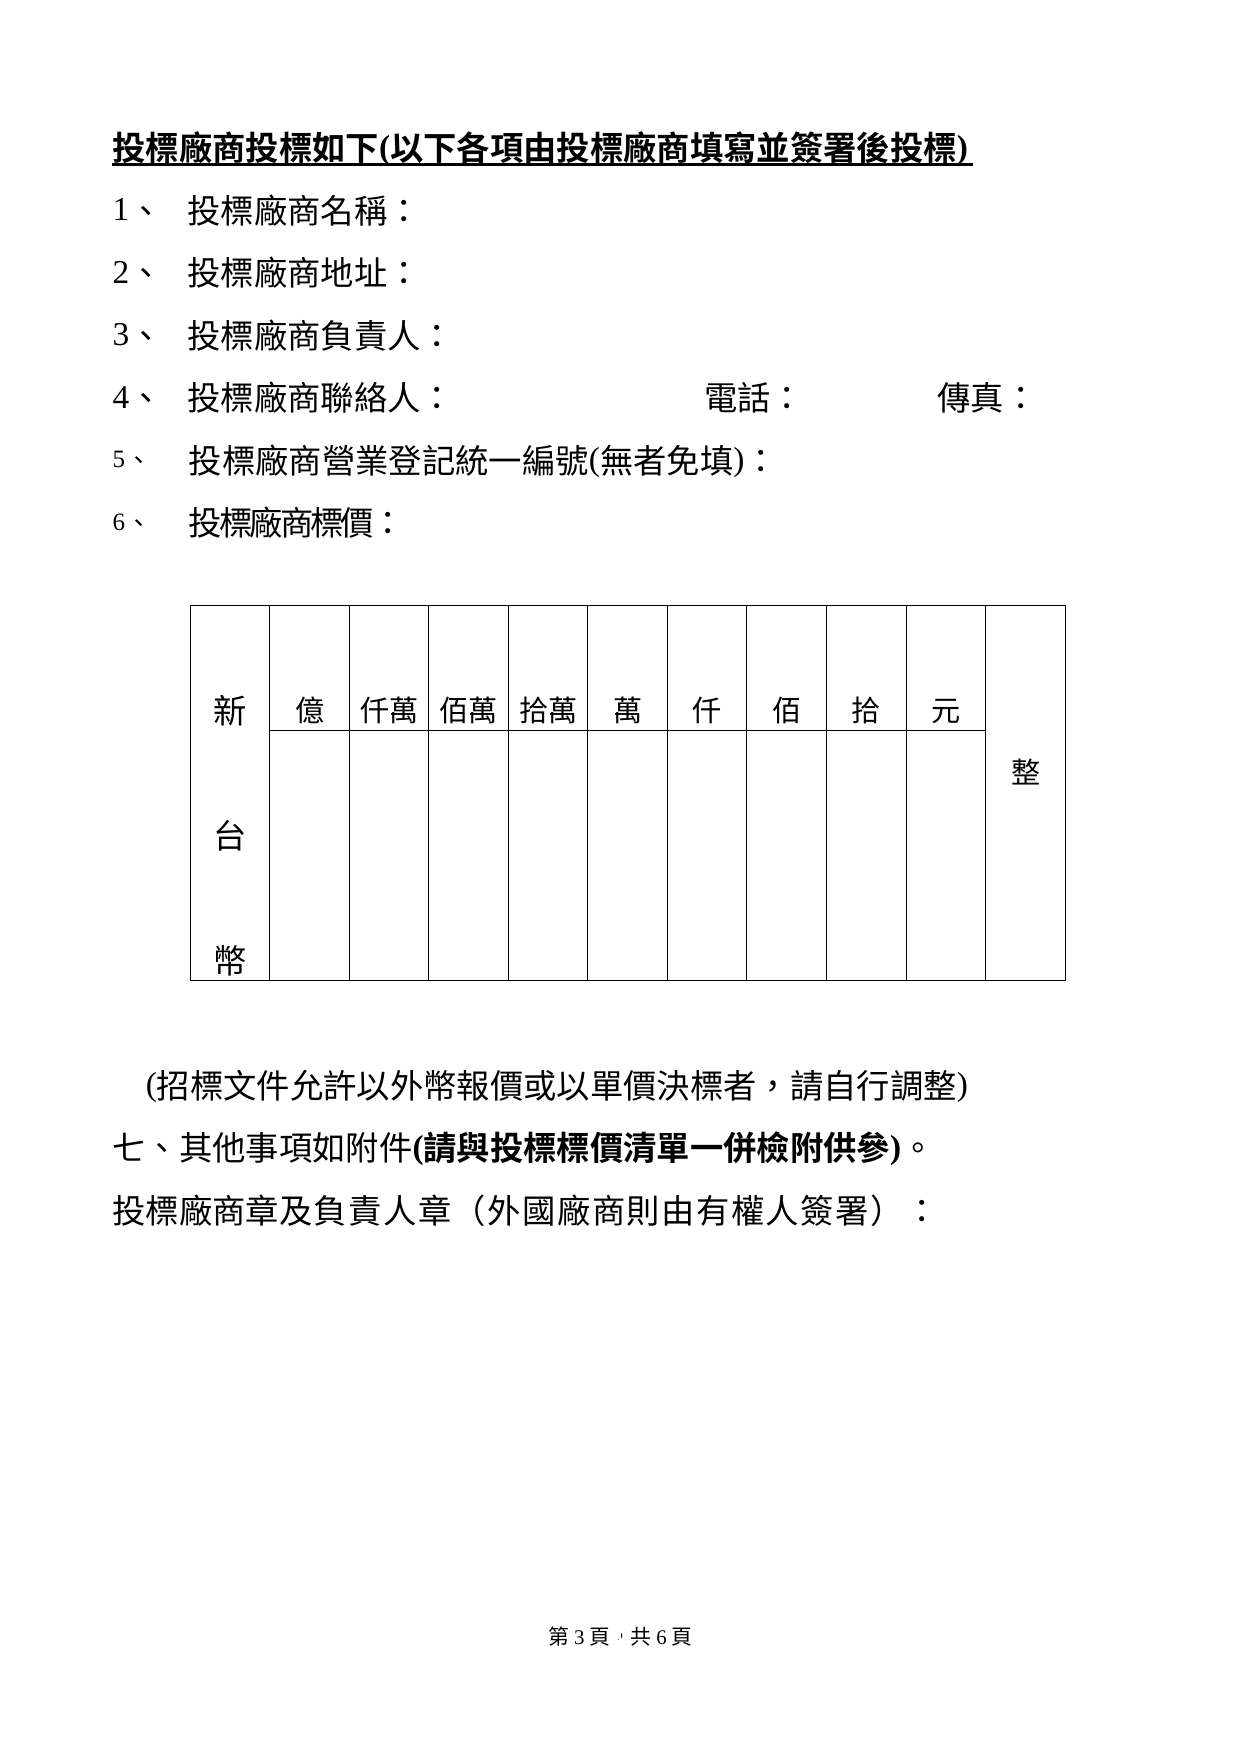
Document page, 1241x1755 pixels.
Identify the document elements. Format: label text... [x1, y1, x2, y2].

table_header 拾萬 [509, 606, 587, 729]
table_cell [429, 731, 508, 979]
table_header 仟萬 [350, 606, 428, 729]
list 投標廠商負責人： [112, 292, 1128, 354]
list 投標廠商標價： [112, 479, 1128, 542]
table_header 億 [270, 606, 349, 729]
list 投標廠商聯絡人： 電話： 傳真： [112, 354, 1128, 417]
table_header 新 台 幣 [191, 606, 269, 979]
table_cell [907, 731, 985, 979]
table_header 整 [986, 606, 1065, 979]
table_cell [668, 731, 746, 979]
table_cell [588, 731, 667, 979]
text 投標廠商章及負責人章（外國廠商則由有權人簽署）： [112, 1167, 1128, 1229]
list 投標廠商營業登記統一編號(無者免填)： [112, 417, 1128, 479]
list 投標廠商地址： [112, 229, 1128, 292]
table_header 拾 [827, 606, 906, 729]
table_header 佰萬 [429, 606, 508, 729]
table_cell [350, 731, 428, 979]
list 投標廠商名稱： [112, 167, 1128, 229]
table_cell [747, 731, 826, 979]
table_cell [509, 731, 587, 979]
table_header 仟 [668, 606, 746, 729]
text 七、其他事項如附件(請與投標標價清單一併檢附供參)。 [112, 1104, 1128, 1167]
text 投標廠商投標如下(以下各項由投標廠商填寫並簽署後投標) [112, 104, 1128, 167]
table_cell [827, 731, 906, 979]
table_header 萬 [588, 606, 667, 729]
text (招標文件允許以外幣報價或以單價決標者，請自行調整) [112, 1042, 1128, 1104]
table_header 佰 [747, 606, 826, 729]
table_header 元 [907, 606, 985, 729]
table_cell [270, 731, 349, 979]
